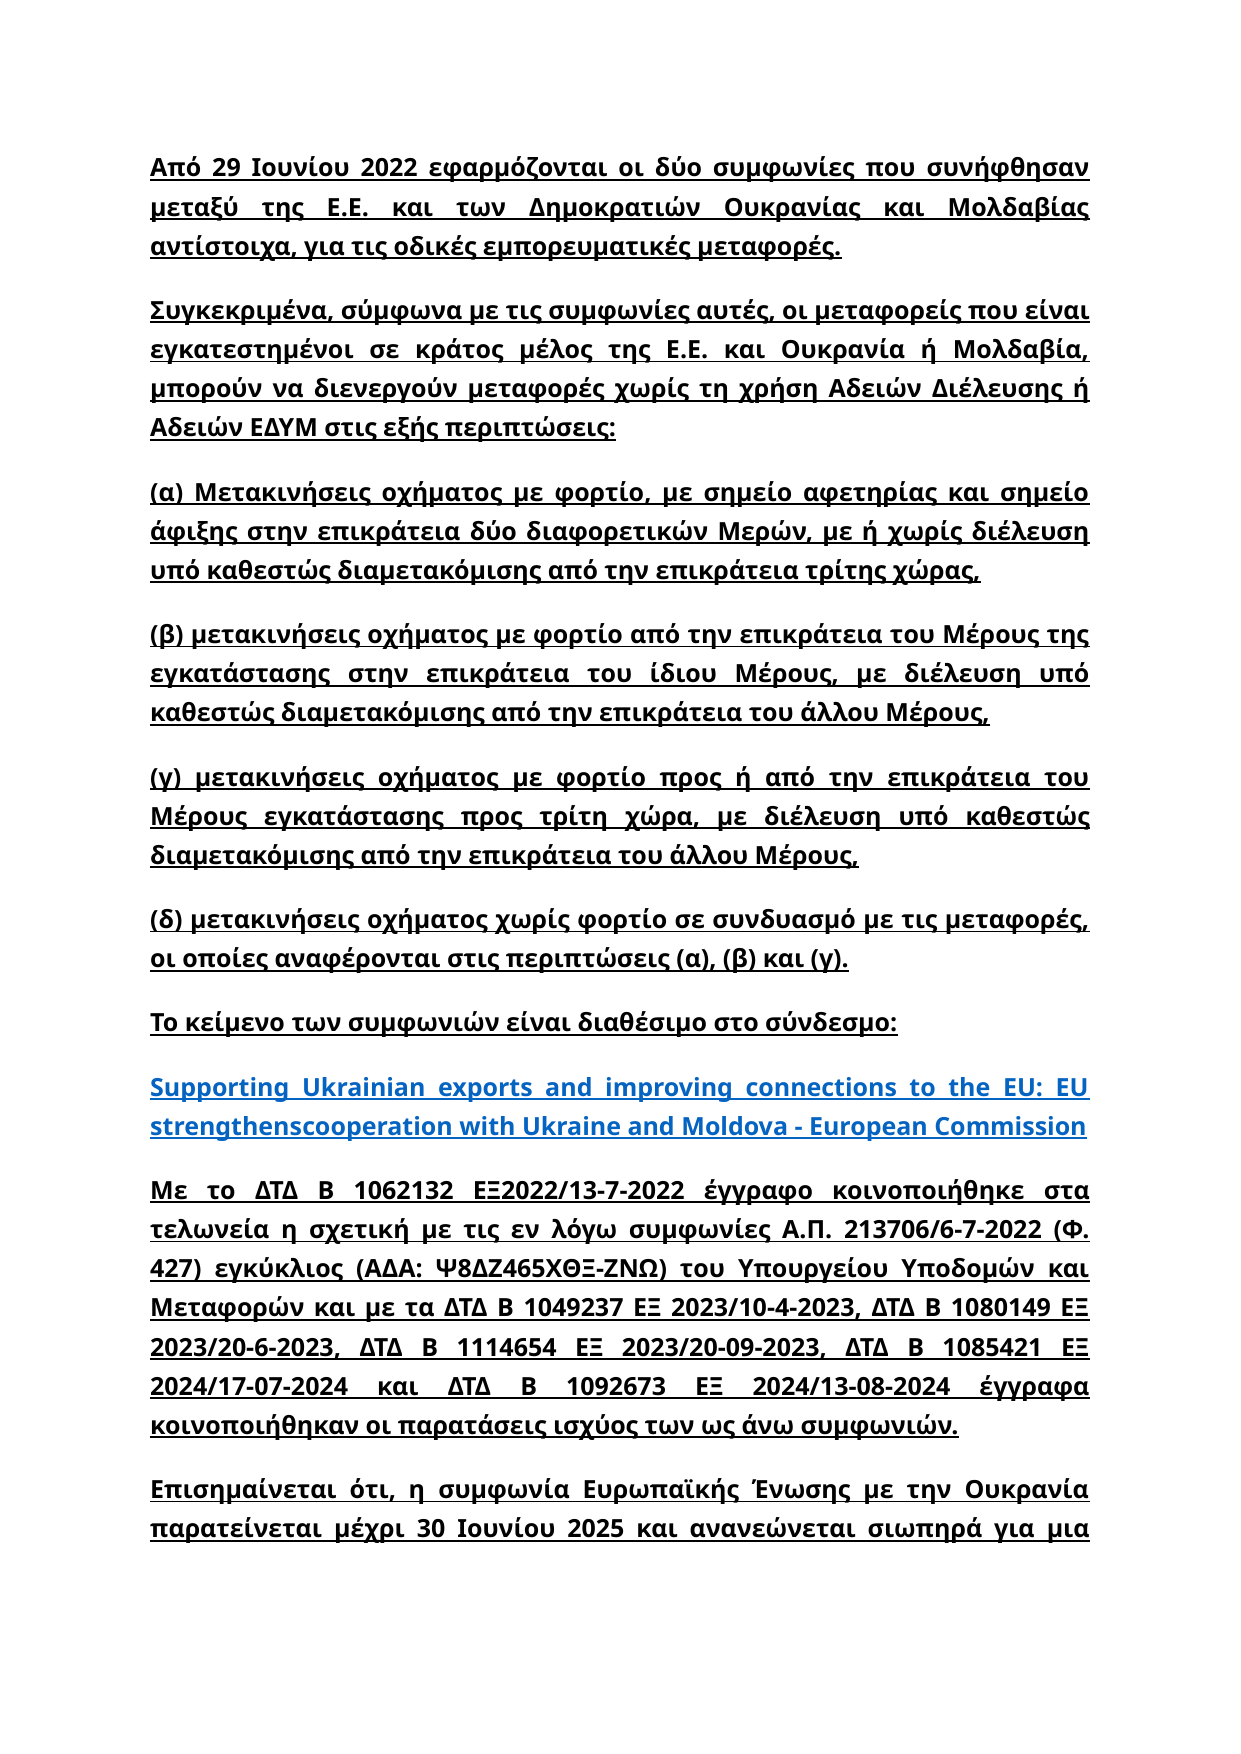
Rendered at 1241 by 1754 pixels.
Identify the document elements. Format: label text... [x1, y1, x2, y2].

text Μεταφορών και με τα ΔΤΔ Β 1049237 ΕΞ 2023/10-4-2023, ΔΤΔ Β 1080149 ΕΞ [150, 1282, 1090, 1319]
text παρατείνεται μέχρι 30 Ιουνίου 2025 και ανανεώνεται σιωπηρά για μια [150, 1502, 1090, 1540]
text Το κείμενο των συμφωνιών είναι διαθέσιμο στο σύνδεσμο: [150, 1005, 1090, 1039]
text αντίστοιχα, για τις οδικές εμπορευματικές μεταφορές. [150, 220, 1090, 262]
text εγκατάστασης στην επικράτεια του ίδιου Μέρους, με διέλευση υπό [150, 647, 1090, 685]
text strengthenscooperation with Ukraine and Moldova - European Commission [150, 1100, 1090, 1142]
text Συγκεκριμένα, σύμφωνα με τις συμφωνίες αυτές, οι μεταφορείς που είναι [150, 292, 1090, 321]
text κοινοποιήθηκαν οι παρατάσεις ισχύος των ως άνω συμφωνιών. [150, 1399, 1090, 1442]
text Από 29 Ιουνίου 2022 εφαρμόζονται οι δύο συμφωνίες που συνήφθησαν [150, 150, 1090, 179]
text Αδειών ΕΔΥΜ στις εξής περιπτώσεις: [150, 402, 1090, 444]
text (α) Μετακινήσεις οχήματος με φορτίο, με σημείο αφετηρίας και σημείο [150, 474, 1090, 503]
text μπορούν να διενεργούν μεταφορές χωρίς τη χρήση Αδειών Διέλευσης ή [150, 362, 1090, 400]
text 2024/17-07-2024 και ΔΤΔ Β 1092673 ΕΞ 2024/13-08-2024 έγγραφα [150, 1360, 1090, 1397]
text Επισημαίνεται ότι, η συμφωνία Ευρωπαϊκής Ένωσης με την Ουκρανία [150, 1472, 1090, 1501]
text εγκατεστημένοι σε κράτος μέλος της Ε.Ε. και Ουκρανία ή Μολδαβία, [150, 323, 1090, 361]
text Με το ΔΤΔ Β 1062132 ΕΞ2022/13-7-2022 έγγραφο κοινοποιήθηκε στα [150, 1172, 1090, 1201]
text 427) εγκύκλιος (ΑΔΑ: Ψ8ΔΖ465ΧΘΞ-ΖΝΩ) του Υπουργείου Υποδομών και [150, 1242, 1090, 1280]
text (δ) μετακινήσεις οχήματος χωρίς φορτίο σε συνδυασμό με τις μεταφορές, [150, 902, 1090, 931]
text καθεστώς διαμετακόμισης από την επικράτεια του άλλου Μέρους, [150, 687, 1090, 729]
text (β) μετακινήσεις οχήματος με φορτίο από την επικράτεια του Μέρους της [150, 617, 1090, 646]
text Μέρους εγκατάστασης προς τρίτη χώρα, με διέλευση υπό καθεστώς [150, 790, 1090, 827]
text υπό καθεστώς διαμετακόμισης από την επικράτεια τρίτης χώρας, [150, 544, 1090, 587]
text οι οποίες αναφέρονται στις περιπτώσεις (α), (β) και (γ). [150, 932, 1090, 975]
text τελωνεία η σχετική με τις εν λόγω συμφωνίες Α.Π. 213706/6-7-2022 (Φ. [150, 1203, 1090, 1241]
text Supporting Ukrainian exports and improving connections to the EU: EU [150, 1069, 1090, 1098]
text 2023/20-6-2023, ΔΤΔ Β 1114654 ΕΞ 2023/20-09-2023, ΔΤΔ Β 1085421 ΕΞ [150, 1321, 1090, 1358]
text διαμετακόμισης από την επικράτεια του άλλου Μέρους, [150, 829, 1090, 872]
text (γ) μετακινήσεις οχήματος με φορτίο προς ή από την επικράτεια του [150, 759, 1090, 788]
text άφιξης στην επικράτεια δύο διαφορετικών Μερών, με ή χωρίς διέλευση [150, 505, 1090, 542]
text μεταξύ της Ε.Ε. και των Δημοκρατιών Ουκρανίας και Μολδαβίας [150, 181, 1090, 218]
